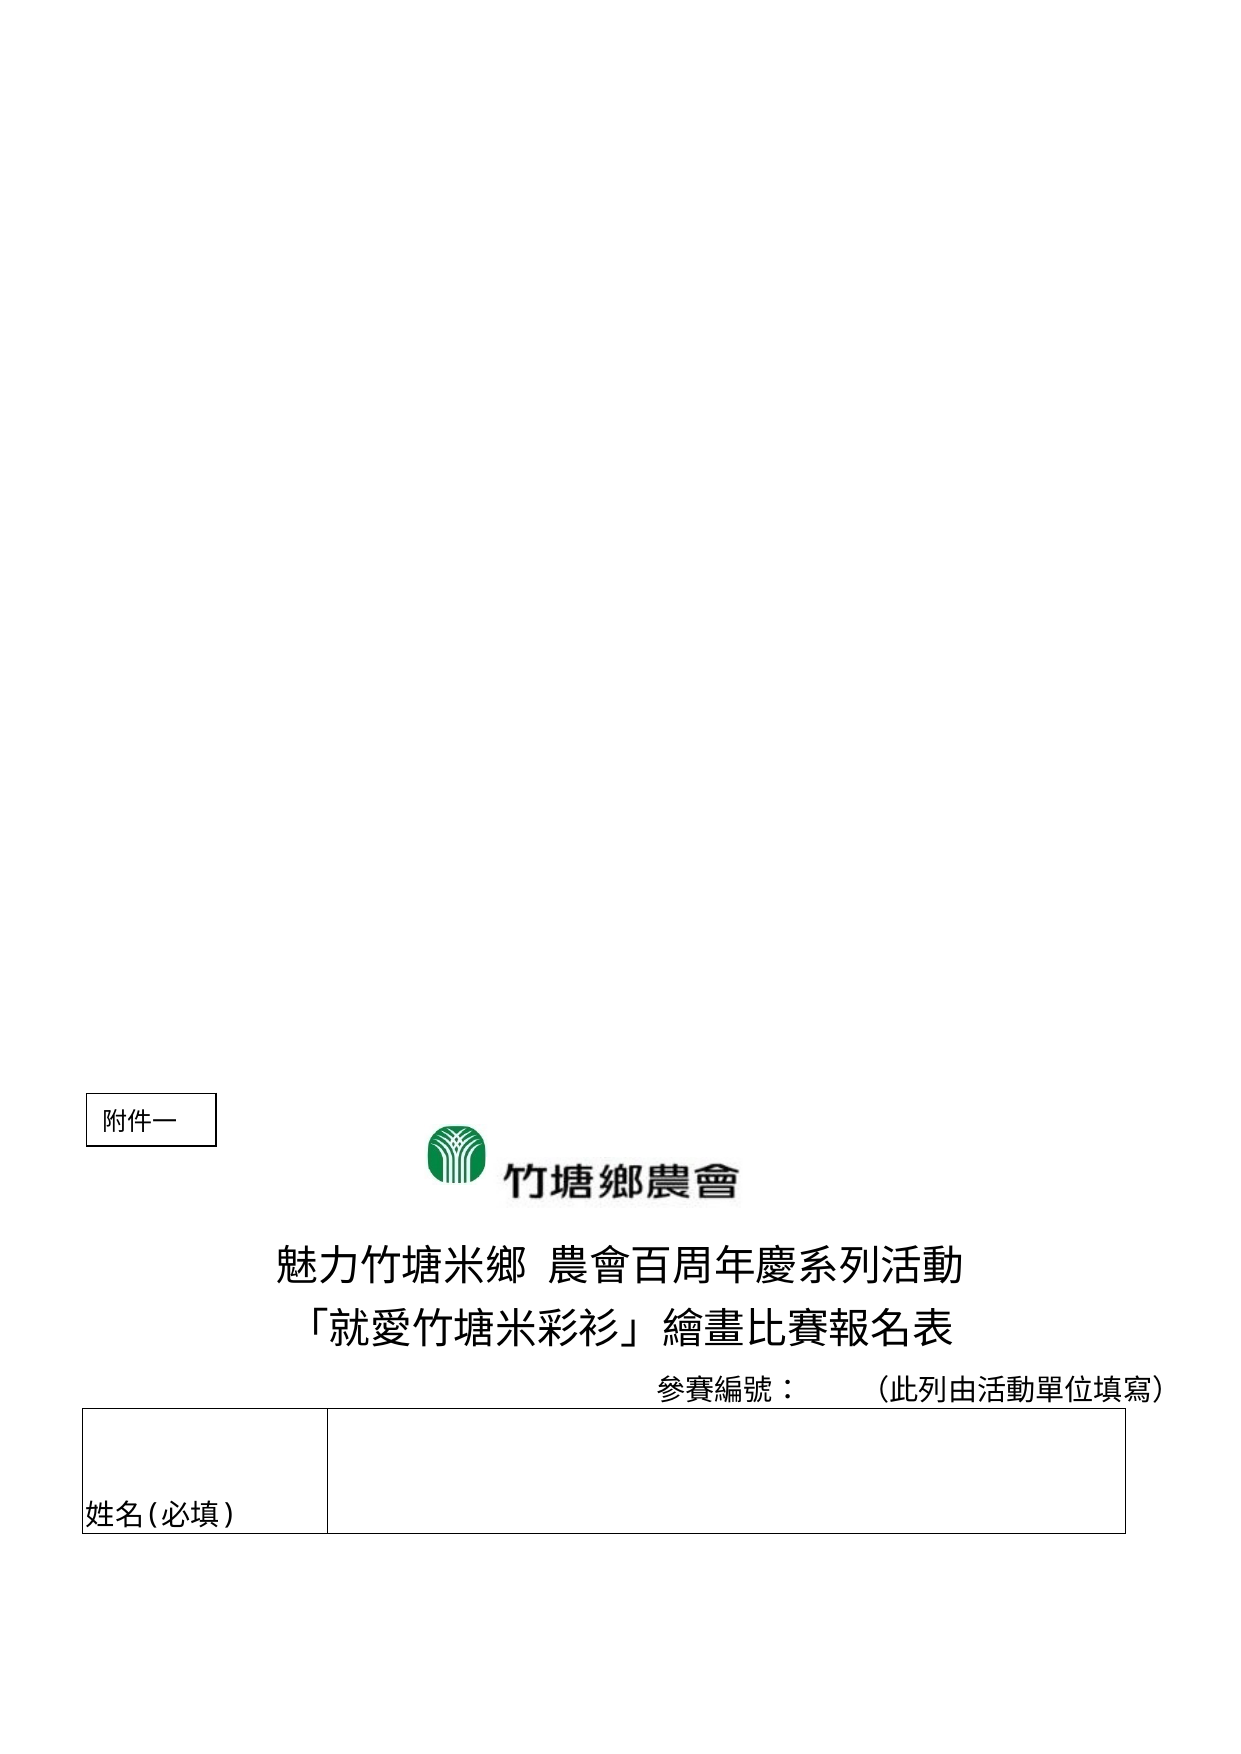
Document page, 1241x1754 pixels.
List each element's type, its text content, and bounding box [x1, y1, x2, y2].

table_header 姓名(必填) [83, 1409, 327, 1533]
text 「就愛竹塘米彩衫」繪畫比賽報名表 [59, 1283, 1181, 1346]
text 參賽編號： （此列由活動單位填寫） [59, 1346, 1181, 1408]
table_header [328, 1409, 1125, 1533]
text 附件一 [102, 1102, 201, 1137]
text 魅力竹塘米鄉 農會百周年慶系列活動 [59, 1221, 1181, 1283]
